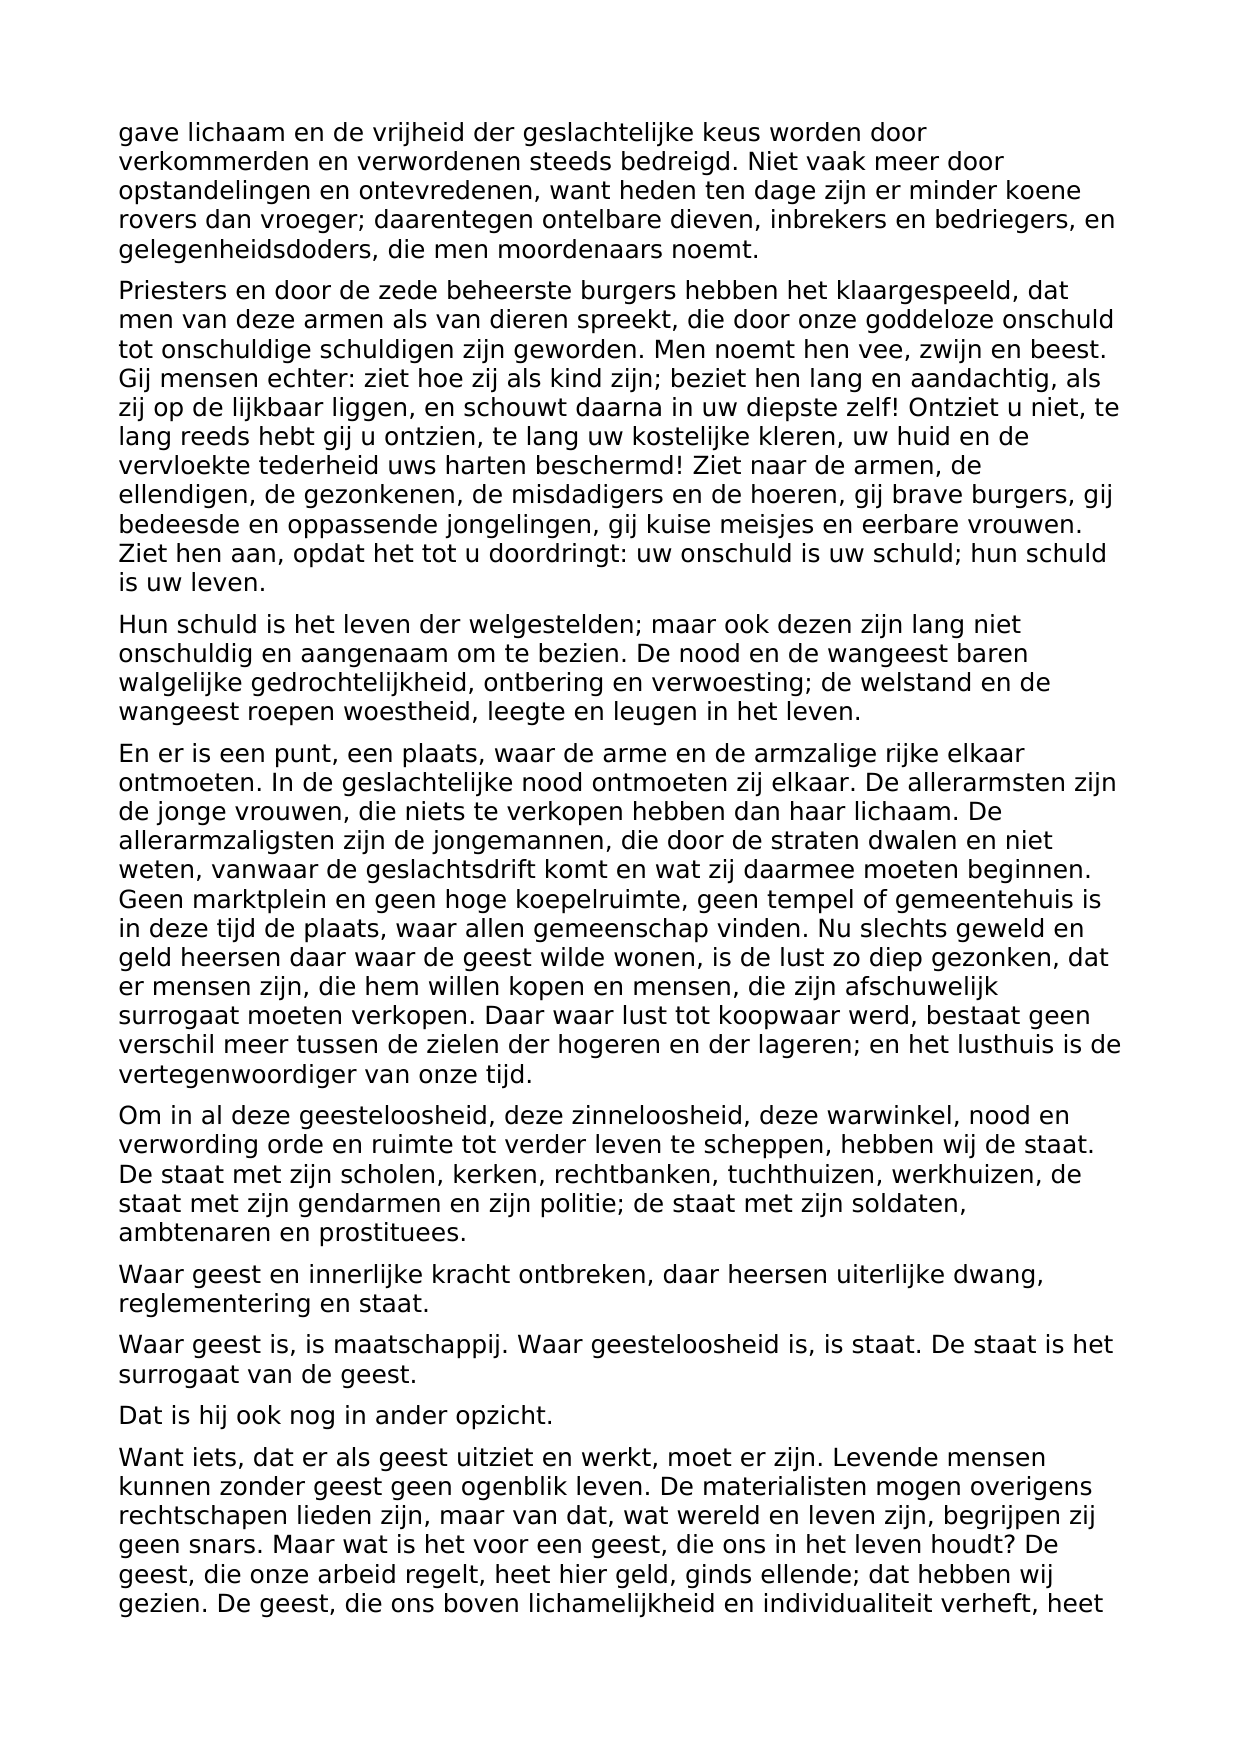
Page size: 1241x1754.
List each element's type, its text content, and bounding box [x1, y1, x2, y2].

text En er is een punt, een plaats, waar de arme en de armzalige rijke elkaar ontmoeten. In de geslachtelijke nood ontmoeten zij elkaar. De allerarmsten zijn de jonge vrouwen, die niets te verkopen hebben dan haar lichaam. De allerarmzaligsten zijn de jongemannen, die door de straten dwalen en niet weten, vanwaar de geslachtsdrift komt en wat zij daarmee moeten beginnen. Geen marktplein en geen hoge koepelruimte, geen tempel of gemeentehuis is in deze tijd de plaats, waar allen gemeenschap vinden. Nu slechts geweld en geld heersen daar waar de geest wilde wonen, is de lust zo diep gezonken, dat er mensen zijn, die hem willen kopen en mensen, die zijn afschuwelijk surrogaat moeten verkopen. Daar waar lust tot koopwaar werd, bestaat geen verschil meer tussen de zielen der hogeren en der lageren; en het lusthuis is de vertegenwoordiger van onze tijd. [118, 739, 1122, 1089]
text gave lichaam en de vrijheid der geslachtelijke keus worden door verkommerden en verwordenen steeds bedreigd. Niet vaak meer door opstandelingen en ontevredenen, want heden ten dage zijn er minder koene rovers dan vroeger; daarentegen ontelbare dieven, inbrekers en bedriegers, en gelegenheidsdoders, die men moordenaars noemt. [118, 118, 1122, 264]
text Waar geest en innerlijke kracht ontbreken, daar heersen uiterlijke dwang, reglementering en staat. [118, 1260, 1122, 1318]
text Hun schuld is het leven der welgestelden; maar ook dezen zijn lang niet onschuldig en aangenaam om te bezien. De nood en de wangeest baren walgelijke gedrochtelijkheid, ontbering en verwoesting; de welstand en de wangeest roepen woestheid, leegte en leugen in het leven. [118, 610, 1122, 726]
text Waar geest is, is maatschappij. Waar geesteloosheid is, is staat. De staat is het surrogaat van de geest. [118, 1331, 1122, 1389]
text Dat is hij ook nog in ander opzicht. [118, 1401, 1122, 1431]
text Om in al deze geesteloosheid, deze zinneloosheid, deze warwinkel, nood en verwording orde en ruimte tot verder leven te scheppen, hebben wij de staat. De staat met zijn scholen, kerken, rechtbanken, tuchthuizen, werkhuizen, de staat met zijn gendarmen en zijn politie; de staat met zijn soldaten, ambtenaren en prostituees. [118, 1101, 1122, 1247]
text Want iets, dat er als geest uitziet en werkt, moet er zijn. Levende mensen kunnen zonder geest geen ogenblik leven. De materialisten mogen overigens rechtschapen lieden zijn, maar van dat, wat wereld en leven zijn, begrijpen zij geen snars. Maar wat is het voor een geest, die ons in het leven houdt? De geest, die onze arbeid regelt, heet hier geld, ginds ellende; dat hebben wij gezien. De geest, die ons boven lichamelijkheid en individualiteit verheft, heet [118, 1443, 1122, 1618]
text Priesters en door de zede beheerste burgers hebben het klaargespeeld, dat men van deze armen als van dieren spreekt, die door onze goddeloze onschuld tot onschuldige schuldigen zijn geworden. Men noemt hen vee, zwijn en beest. Gij mensen echter: ziet hoe zij als kind zijn; beziet hen lang en aandachtig, als zij op de lijkbaar liggen, en schouwt daarna in uw diepste zelf! Ontziet u niet, te lang reeds hebt gij u ontzien, te lang uw kostelijke kleren, uw huid en de vervloekte tederheid uws harten beschermd! Ziet naar de armen, de ellendigen, de gezonkenen, de misdadigers en de hoeren, gij brave burgers, gij bedeesde en oppassende jongelingen, gij kuise meisjes en eerbare vrouwen. Ziet hen aan, opdat het tot u doordringt: uw onschuld is uw schuld; hun schuld is uw leven. [118, 276, 1122, 597]
